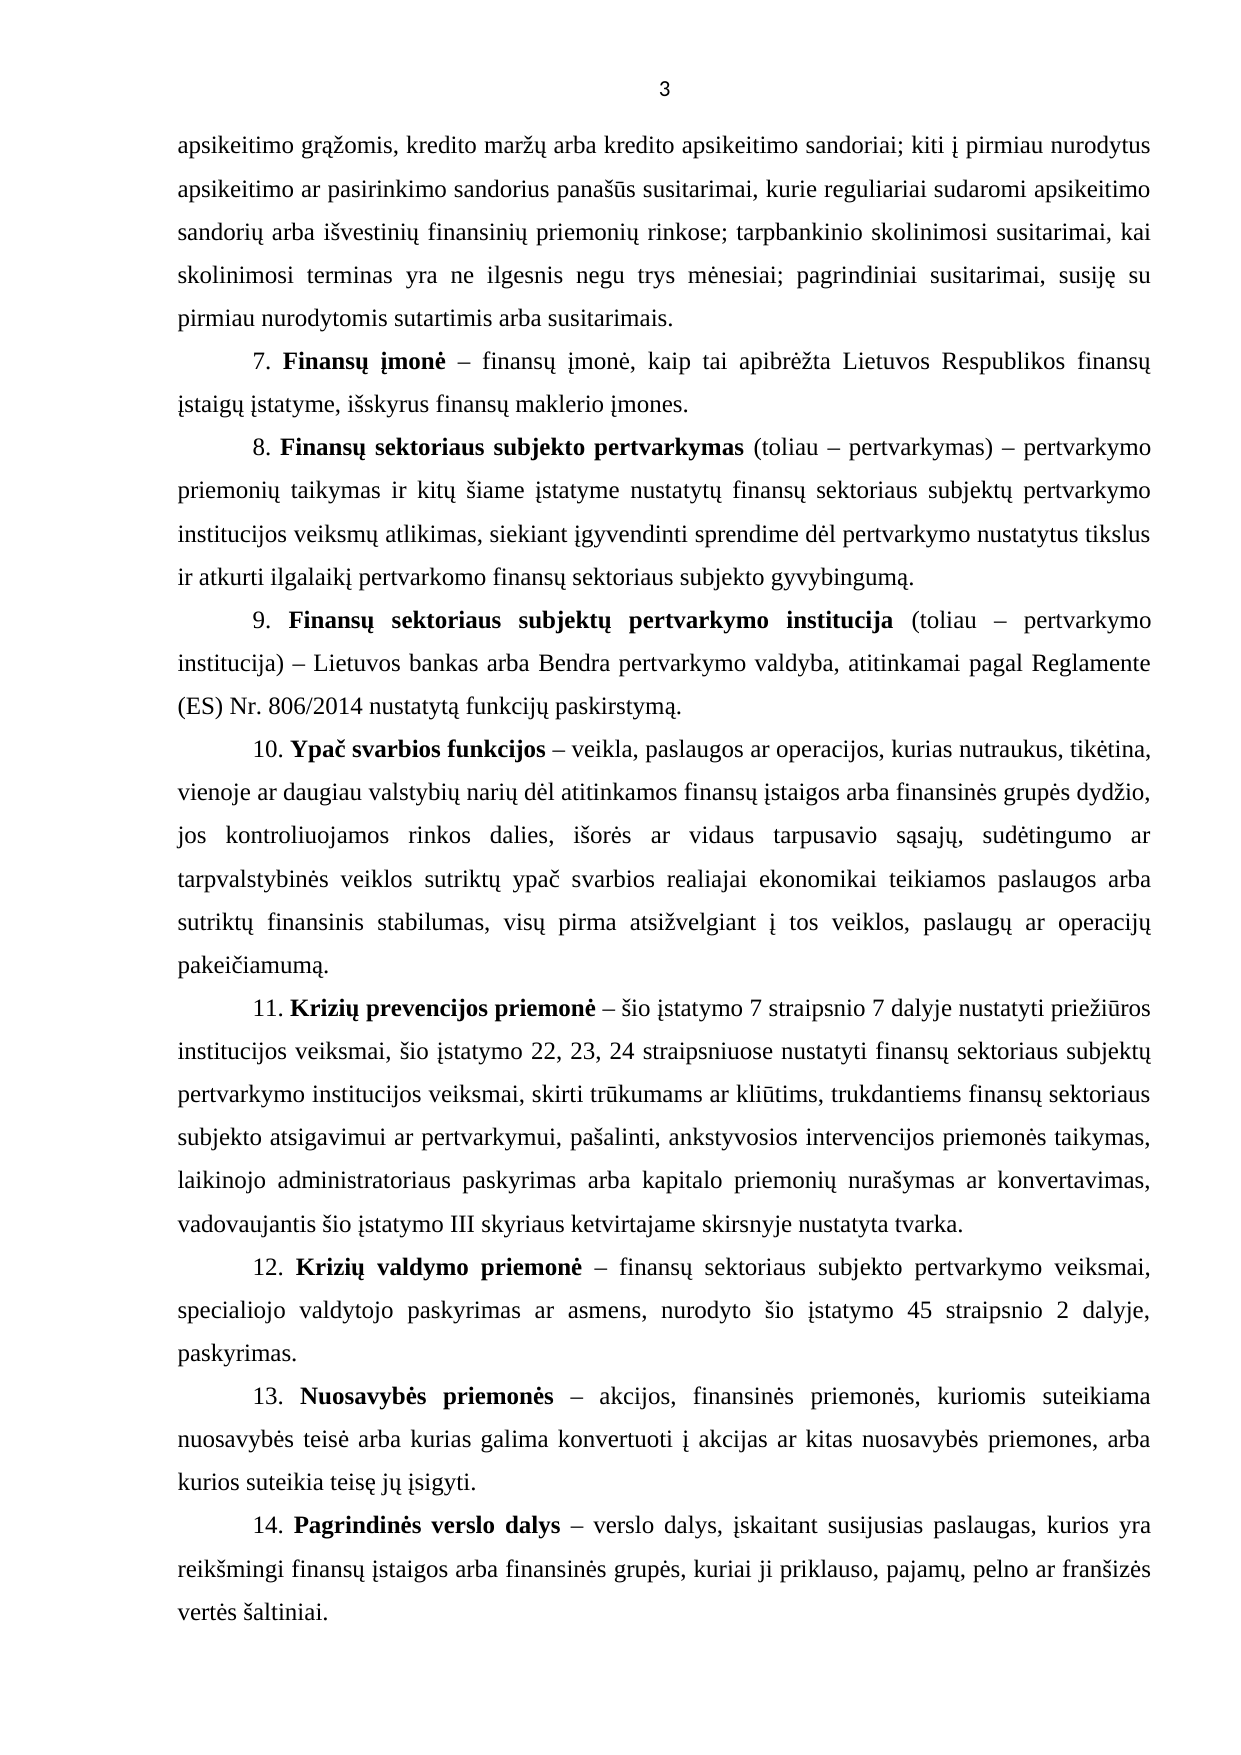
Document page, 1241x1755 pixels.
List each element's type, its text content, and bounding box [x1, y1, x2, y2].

text 13. Nuosavybės priemonės – akcijos, finansinės priemonės, kuriomis suteikiama nuosavybės teisė arba kurias galima konvertuoti į akcijas ar kitas nuosavybės priemones, arba kurios suteikia teisę jų įsigyti. [177, 1381, 1152, 1496]
text 10. Ypač svarbios funkcijos – veikla, paslaugos ar operacijos, kurias nutraukus, tikėtina, vienoje ar daugiau valstybių narių dėl atitinkamos finansų įstaigos arba finansinės grupės dydžio, jos kontroliuojamos rinkos dalies, išorės ar vidaus tarpusavio sąsajų, sudėtingumo ar tarpvalstybinės veiklos sutriktų ypač svarbios realiajai ekonomikai teikiamos paslaugos arba sutriktų finansinis stabilumas, visų pirma atsižvelgiant į tos veiklos, paslaugų ar operacijų pakeičiamumą. [177, 734, 1152, 979]
text 14. Pagrindinės verslo dalys – verslo dalys, įskaitant susijusias paslaugas, kurios yra reikšmingi finansų įstaigos arba finansinės grupės, kuriai ji priklauso, pajamų, pelno ar franšizės vertės šaltiniai. [177, 1511, 1152, 1626]
text 7. Finansų įmonė – finansų įmonė, kaip tai apibrėžta Lietuvos Respublikos finansų įstaigų įstatyme, išskyrus finansų maklerio įmones. [177, 346, 1152, 418]
text 8. Finansų sektoriaus subjekto pertvarkymas (toliau – pertvarkymas) – pertvarkymo priemonių taikymas ir kitų šiame įstatyme nustatytų finansų sektoriaus subjektų pertvarkymo institucijos veiksmų atlikimas, siekiant įgyvendinti sprendime dėl pertvarkymo nustatytus tikslus ir atkurti ilgalaikį pertvarkomo finansų sektoriaus subjekto gyvybingumą. [177, 432, 1152, 591]
text apsikeitimo grąžomis, kredito maržų arba kredito apsikeitimo sandoriai; kiti į pirmiau nurodytus apsikeitimo ar pasirinkimo sandorius panašūs susitarimai, kurie reguliariai sudaromi apsikeitimo sandorių arba išvestinių finansinių priemonių rinkose; tarpbankinio skolinimosi susitarimai, kai skolinimosi terminas yra ne ilgesnis negu trys mėnesiai; pagrindiniai susitarimai, susiję su pirmiau nurodytomis sutartimis arba susitarimais. [177, 131, 1152, 332]
text 9. Finansų sektoriaus subjektų pertvarkymo institucija (toliau – pertvarkymo institucija) – Lietuvos bankas arba Bendra pertvarkymo valdyba, atitinkamai pagal Reglamente (ES) Nr. 806/2014 nustatytą funkcijų paskirstymą. [177, 605, 1152, 720]
text 12. Krizių valdymo priemonė – finansų sektoriaus subjekto pertvarkymo veiksmai, specialiojo valdytojo paskyrimas ar asmens, nurodyto šio įstatymo 45 straipsnio 2 dalyje, paskyrimas. [177, 1252, 1152, 1367]
text 11. Krizių prevencijos priemonė – šio įstatymo 7 straipsnio 7 dalyje nustatyti priežiūros institucijos veiksmai, šio įstatymo 22, 23, 24 straipsniuose nustatyti finansų sektoriaus subjektų pertvarkymo institucijos veiksmai, skirti trūkumams ar kliūtims, trukdantiems finansų sektoriaus subjekto atsigavimui ar pertvarkymui, pašalinti, ankstyvosios intervencijos priemonės taikymas, laikinojo administratoriaus paskyrimas arba kapitalo priemonių nurašymas ar konvertavimas, vadovaujantis šio įstatymo III skyriaus ketvirtajame skirsnyje nustatyta tvarka. [177, 993, 1152, 1237]
